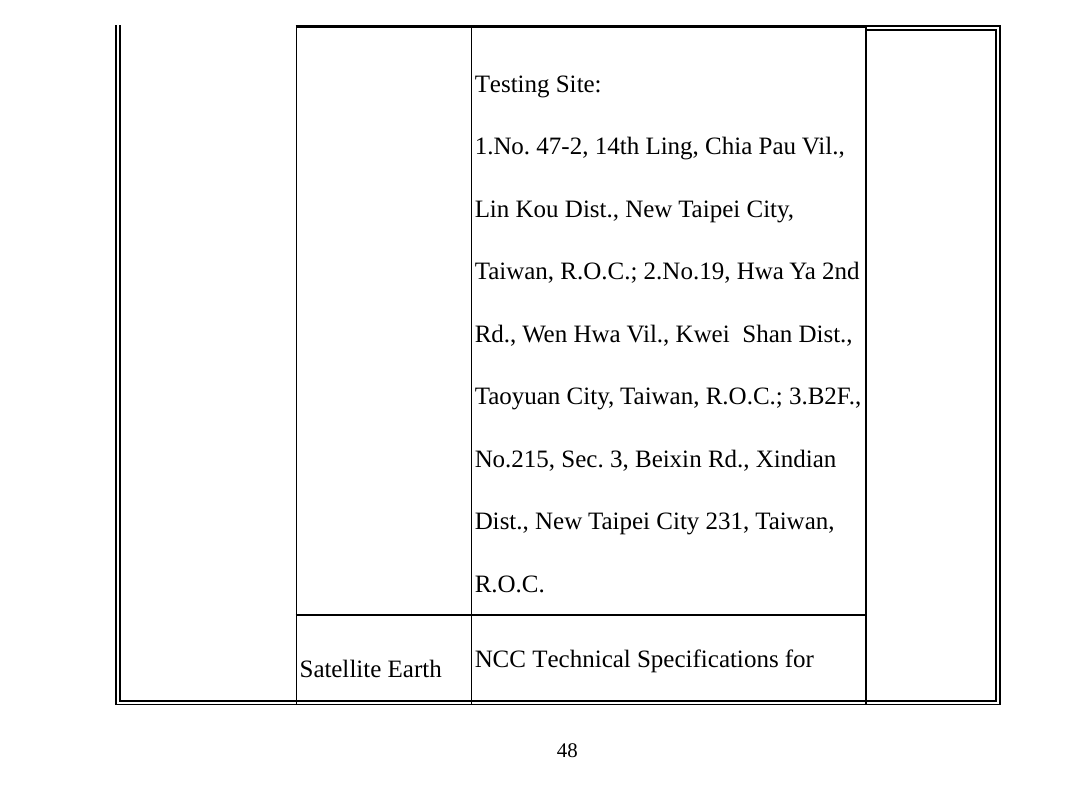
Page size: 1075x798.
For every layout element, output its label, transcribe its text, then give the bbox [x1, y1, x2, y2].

table_cell Testing Site: 1.No. 47-2, 14th Ling, Chia Pau Vil., Lin Kou Dist., New Taipei City, Taiwan, R.O.C.; 2.No.19, Hwa Ya 2nd Rd., Wen Hwa Vil., Kwei Shan Dist., Taoyuan City, Taiwan, R.O.C.; 3.B2F., No.215, Sec. 3, Beixin Rd., Xindian Dist., New Taipei City 231, Taiwan, R.O.C. [472, 28, 865, 614]
table_cell [867, 31, 995, 614]
table_cell Satellite Earth [297, 616, 471, 700]
table_cell [297, 28, 471, 614]
table_cell [121, 614, 296, 700]
table_cell [867, 614, 995, 700]
table_cell [121, 25, 296, 614]
table_cell NCC Technical Specifications for [472, 616, 865, 700]
